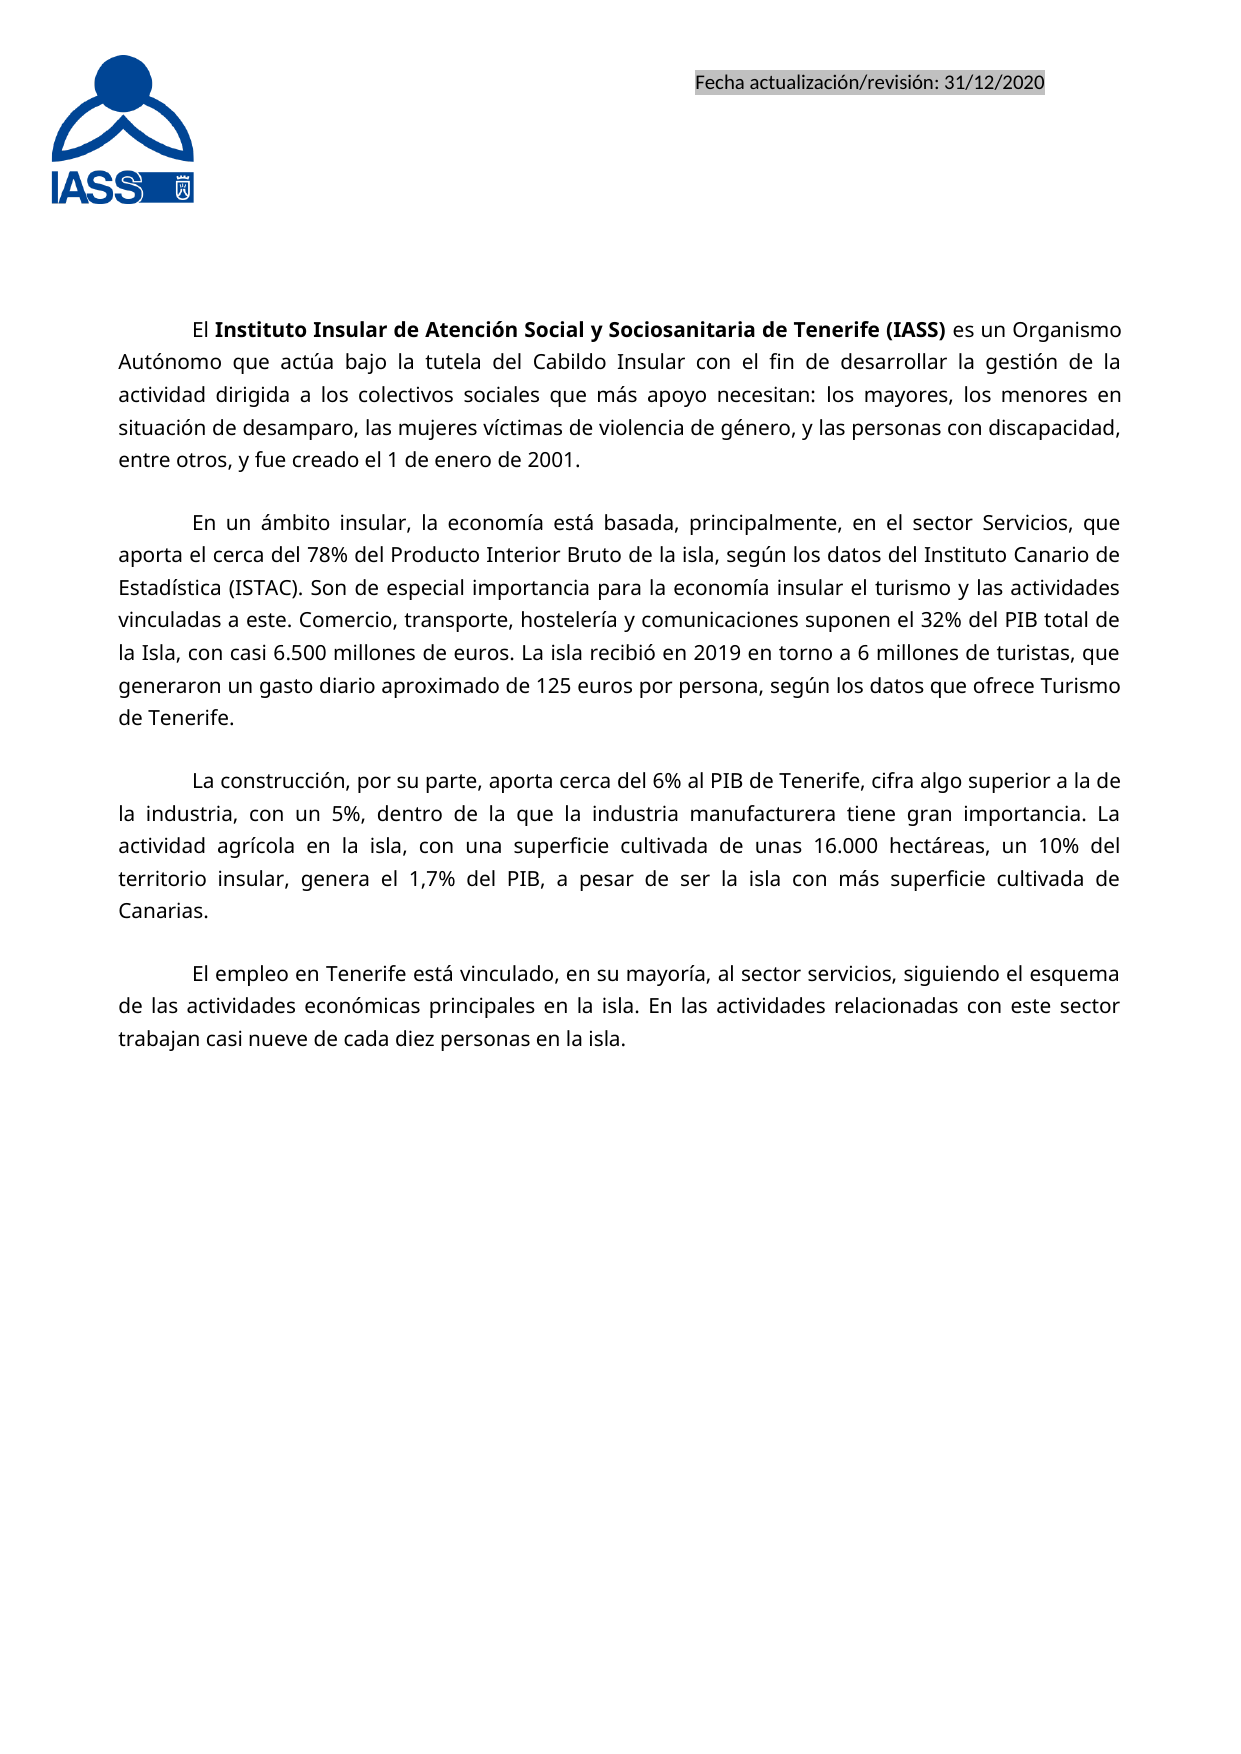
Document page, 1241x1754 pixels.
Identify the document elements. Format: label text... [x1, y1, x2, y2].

text La construcción, por su parte, aporta cerca del 6% al PIB de Tenerife, cifra algo superior a la de la industria, con un 5%, dentro de la que la industria manufacturera tiene gran importancia. La actividad agrícola en la isla, con una superficie cultivada de unas 16.000 hectáreas, un 10% del territorio insular, genera el 1,7% del PIB, a pesar de ser la isla con más superficie cultivada de Canarias. [118, 766, 1122, 925]
text Fecha actualización/revisión: 31/12/2020 [617, 69, 1045, 95]
text El Instituto Insular de Atención Social y Sociosanitaria de Tenerife (IASS) es un Organismo Autónomo que actúa bajo la tutela del Cabildo Insular con el fin de desarrollar la gestión de la actividad dirigida a los colectivos sociales que más apoyo necesitan: los mayores, los menores en situación de desamparo, las mujeres víctimas de violencia de género, y las personas con discapacidad, entre otros, y fue creado el 1 de enero de 2001. [118, 315, 1122, 474]
text El empleo en Tenerife está vinculado, en su mayoría, al sector servicios, siguiendo el esquema de las actividades económicas principales en la isla. En las actividades relacionadas con este sector trabajan casi nueve de cada diez personas en la isla. [118, 959, 1122, 1053]
text En un ámbito insular, la economía está basada, principalmente, en el sector Servicios, que aporta el cerca del 78% del Producto Interior Bruto de la isla, según los datos del Instituto Canario de Estadística (ISTAC). Son de especial importancia para la economía insular el turismo y las actividades vinculadas a este. Comercio, transporte, hostelería y comunicaciones suponen el 32% del PIB total de la Isla, con casi 6.500 millones de euros. La isla recibió en 2019 en torno a 6 millones de turistas, que generaron un gasto diario aproximado de 125 euros por persona, según los datos que ofrece Turismo de Tenerife. [118, 508, 1122, 732]
